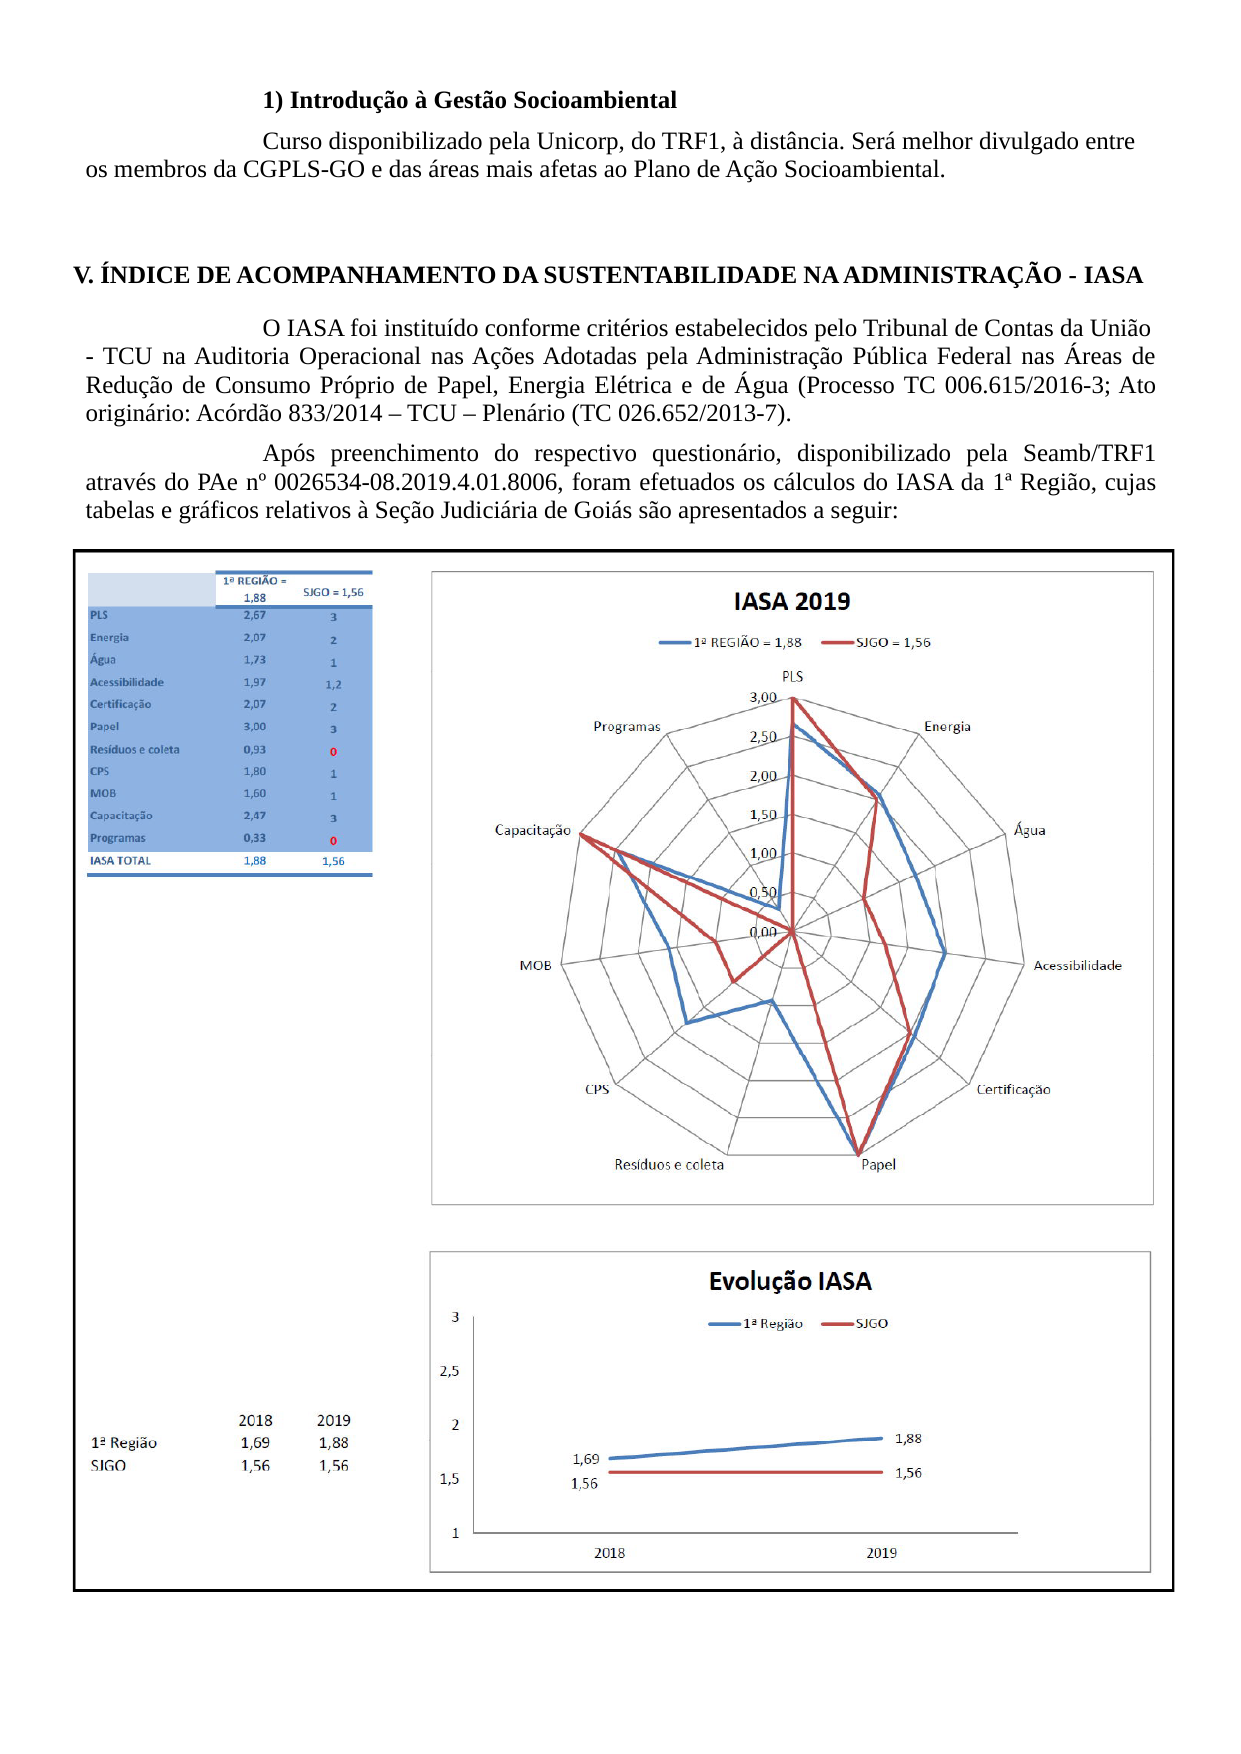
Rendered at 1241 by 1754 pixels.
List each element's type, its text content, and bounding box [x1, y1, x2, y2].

picture [72, 549, 1175, 1592]
text - TCU na Auditoria Operacional nas Ações Adotadas pela Administração Pública Federal nas Áreas de Redução de Consumo Próprio de Papel, Energia Elétrica e de Água (Processo TC 006.615/2016-3; Ato originário: Acórdão 833/2014 – TCU – Plenário (TC 026.652/2013-7). [85, 342, 1157, 427]
text Após preenchimento do respectivo questionário, disponibilizado pela Seamb/TRF1 através do PAe nº 0026534-08.2019.4.01.8006, foram efetuados os cálculos do IASA da 1ª Região, cujas tabelas e gráficos relativos à Seção Judiciária de Goiás são apresentados a seguir: [85, 439, 1157, 524]
subtitle ÍNDICE DE ACOMPANHAMENTO DA SUSTENTABILIDADE NA ADMINISTRAÇÃO - IASA [73, 260, 1188, 289]
text 1) Introdução à Gestão Socioambiental [262, 85, 1188, 114]
text os membros da CGPLS-GO e das áreas mais afetas ao Plano de Ação Socioambiental. [85, 155, 1188, 183]
text O IASA foi instituído conforme critérios estabelecidos pelo Tribunal de Contas da União [262, 314, 1188, 342]
text Curso disponibilizado pela Unicorp, do TRF1, à distância. Será melhor divulgado entre [262, 126, 1188, 155]
